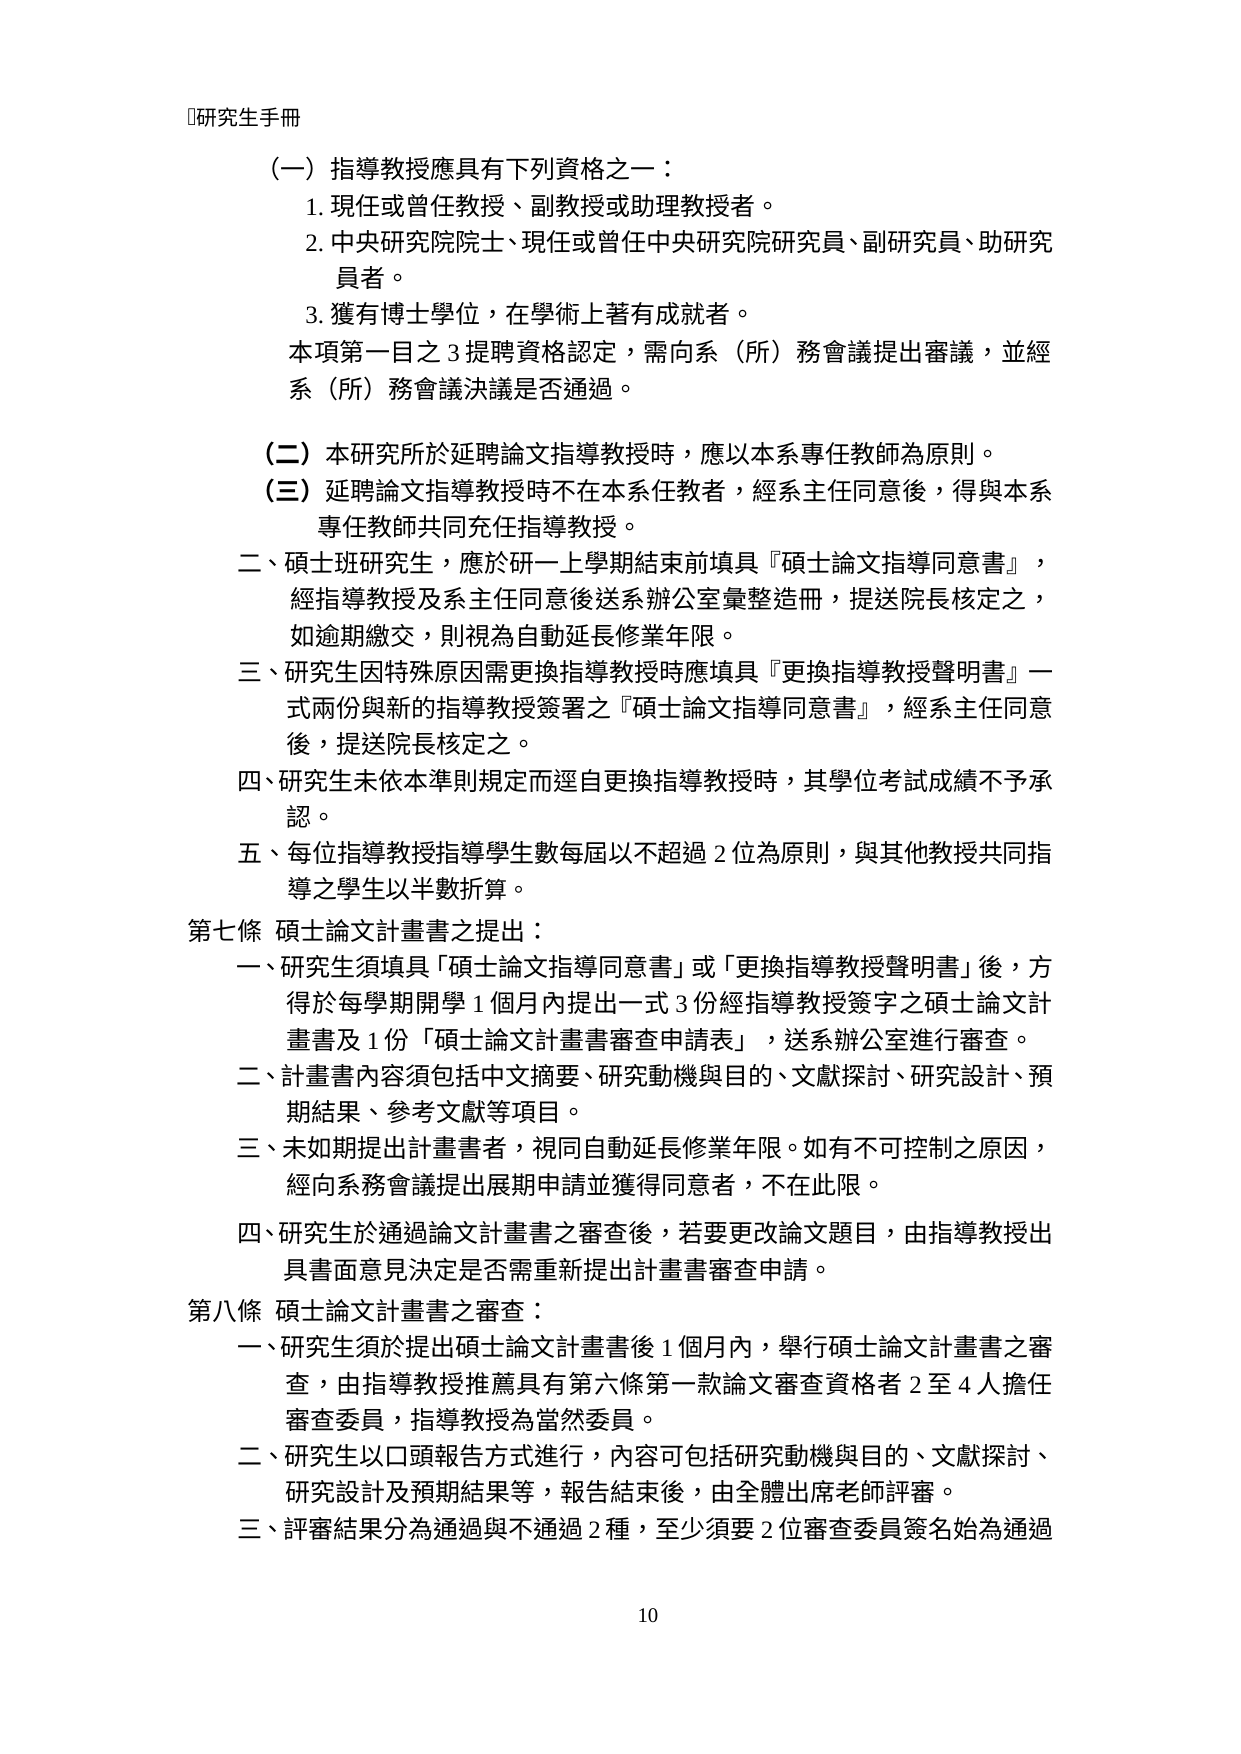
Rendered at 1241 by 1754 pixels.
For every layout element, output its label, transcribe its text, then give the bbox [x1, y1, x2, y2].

text （三）延聘論文指導教授時不在本系任教者，經系主任同意後，得與本系專任教師共同充任指導教授。 [250, 471, 1053, 544]
text 1. 現任或曾任教授、副教授或助理教授者。 [305, 186, 1053, 222]
text 四、研究生於通過論文計畫書之審查後，若要更改論文題目，由指導教授出具書面意見決定是否需重新提出計畫書審查申請。 [237, 1214, 1053, 1286]
text 四、研究生未依本準則規定而逕自更換指導教授時，其學位考試成績不予承認。 [237, 761, 1053, 834]
text 第八條 碩士論文計畫書之審查： [187, 1292, 1053, 1328]
text 三、未如期提出計畫書者，視同自動延長修業年限。如有不可控制之原因，經向系務會議提出展期申請並獲得同意者，不在此限。 [237, 1129, 1053, 1201]
text 一、研究生須於提出碩士論文計畫書後1個月內，舉行碩士論文計畫書之審查，由指導教授推薦具有第六條第一款論文審查資格者2至4人擔任審查委員，指導教授為當然委員。 [237, 1328, 1053, 1437]
text 一、研究生須填具「碩士論文指導同意書」或「更換指導教授聲明書」後，方得於每學期開學1個月內提出一式3份經指導教授簽字之碩士論文計畫書及1份「碩士論文計畫書審查申請表」，送系辦公室進行審查。 [237, 948, 1053, 1056]
text 三、評審結果分為通過與不通過2種，至少須要2位審查委員簽名始為通過。 [237, 1509, 1053, 1545]
text （一）指導教授應具有下列資格之一： [255, 150, 1053, 186]
text 2. 中央研究院院士、現任或曾任中央研究院研究員、副研究員、助研究員者。 [305, 222, 1053, 295]
text 二、研究生以口頭報告方式進行，內容可包括研究動機與目的、文獻探討、研究設計及預期結果等，報告結束後，由全體出席老師評審。 [238, 1437, 1053, 1509]
text 二、計畫書內容須包括中文摘要、研究動機與目的、文獻探討、研究設計、預期結果、參考文獻等項目。 [237, 1056, 1053, 1129]
text （二）本研究所於延聘論文指導教授時，應以本系專任教師為原則。 [250, 435, 1053, 471]
text 二、碩士班研究生，應於研一上學期結束前填具『碩士論文指導同意書』，經指導教授及系主任同意後送系辦公室彙整造冊，提送院長核定之，如逾期繳交，則視為自動延長修業年限。 [237, 544, 1053, 652]
text 第七條 碩士論文計畫書之提出： [187, 911, 1053, 948]
text 本項第一目之3提聘資格認定，需向系（所）務會議提出審議，並經系（所）務會議決議是否通過。 [288, 331, 1053, 406]
text 3. 獲有博士學位，在學術上著有成就者。 [305, 295, 1053, 331]
text 五、每位指導教授指導學生數每屆以不超過2位為原則，與其他教授共同指導之學生以半數折算。 [237, 834, 1053, 906]
text 三、研究生因特殊原因需更換指導教授時應填具『更換指導教授聲明書』一式兩份與新的指導教授簽署之『碩士論文指導同意書』，經系主任同意後，提送院長核定之。 [237, 652, 1053, 761]
